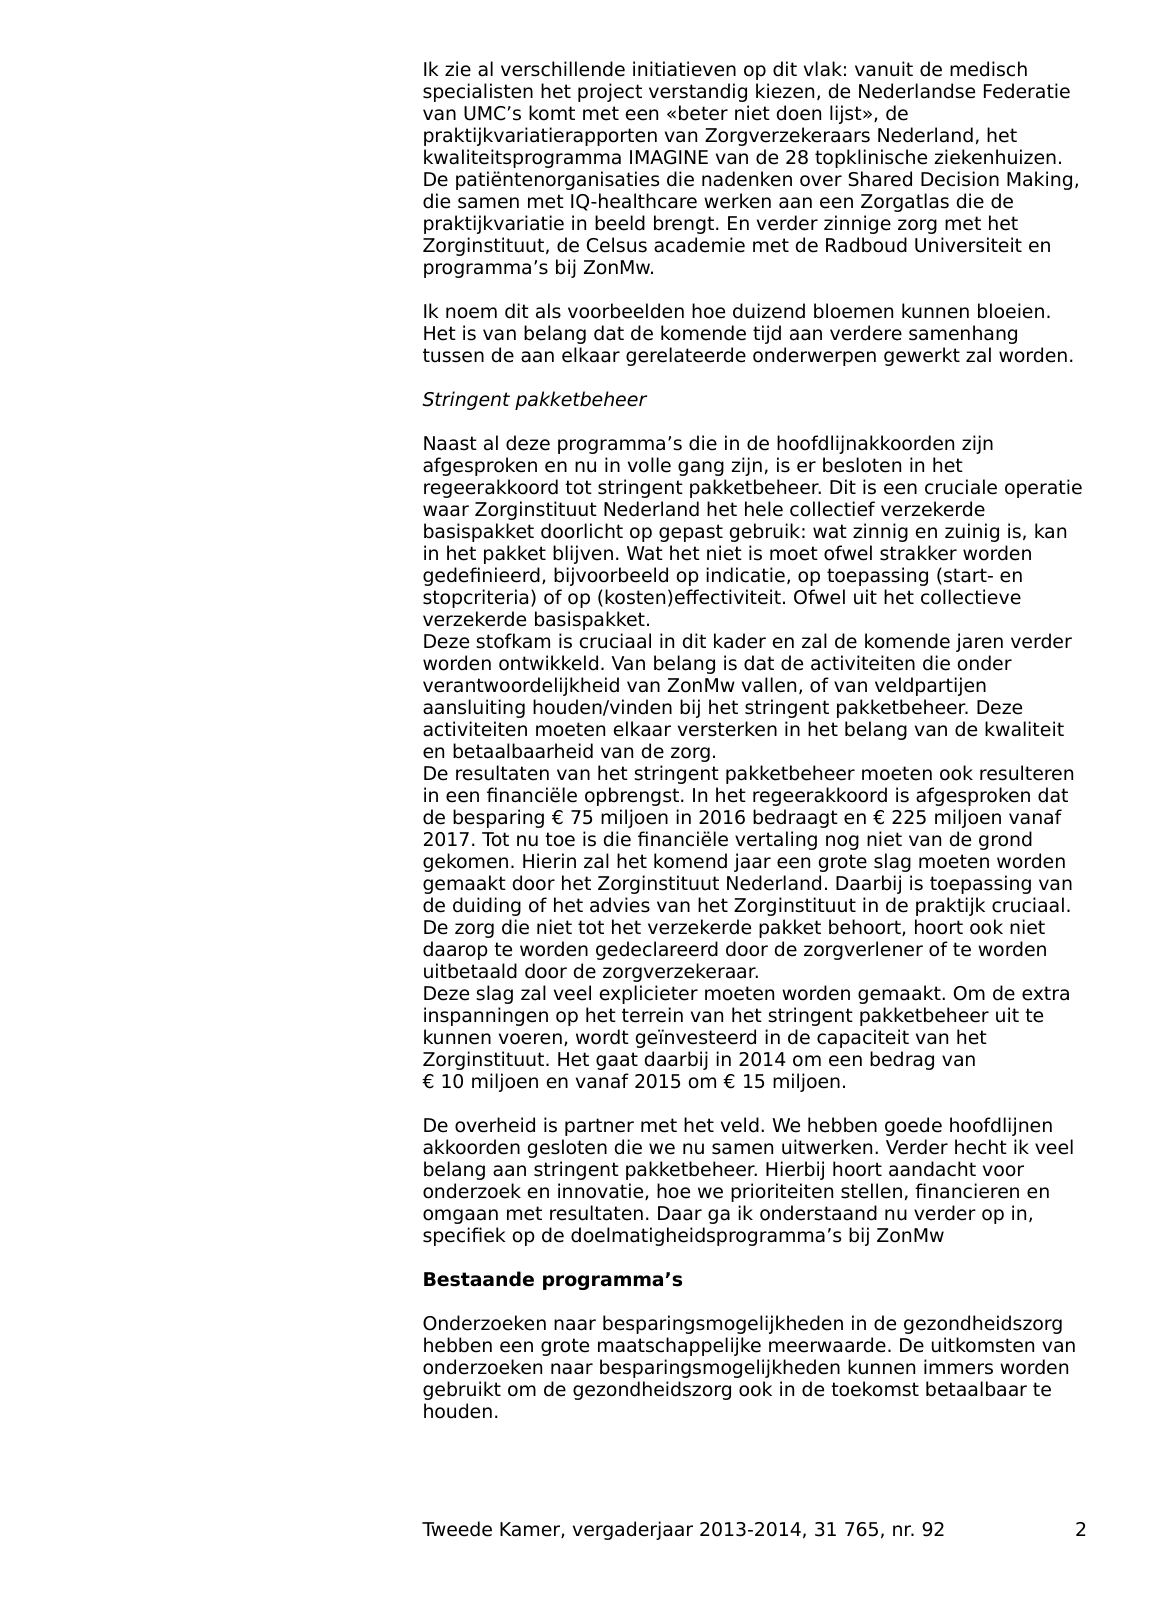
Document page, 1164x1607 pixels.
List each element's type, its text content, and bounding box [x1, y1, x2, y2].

text De overheid is partner met het veld. We hebben goede hoofdlijnen akkoorden gesloten die we nu samen uitwerken. Verder hecht ik veel belang aan stringent pakketbeheer. Hierbij hoort aandacht voor onderzoek en innovatie, hoe we prioriteiten stellen, financieren en omgaan met resultaten. Daar ga ik onderstaand nu verder op in, specifiek op de doelmatigheidsprogramma’s bij ZonMw [422, 1115, 1087, 1247]
text Ik zie al verschillende initiatieven op dit vlak: vanuit de medisch specialisten het project verstandig kiezen, de Nederlandse Federatie van UMC’s komt met een «beter niet doen lijst», de praktijkvariatierapporten van Zorgverzekeraars Nederland, het kwaliteitsprogramma IMAGINE van de 28 topklinische ziekenhuizen. [422, 59, 1087, 169]
text Onderzoeken naar besparingsmogelijkheden in de gezondheidszorg hebben een grote maatschappelijke meerwaarde. De uitkomsten van onderzoeken naar besparingsmogelijkheden kunnen immers worden gebruikt om de gezondheidszorg ook in de toekomst betaalbaar te houden. [422, 1313, 1087, 1423]
text Naast al deze programma’s die in de hoofdlijnakkoorden zijn afgesproken en nu in volle gang zijn, is er besloten in het regeerakkoord tot stringent pakketbeheer. Dit is een cruciale operatie waar Zorginstituut Nederland het hele collectief verzekerde basispakket doorlicht op gepast gebruik: wat zinnig en zuinig is, kan in het pakket blijven. Wat het niet is moet ofwel strakker worden gedefinieerd, bijvoorbeeld op indicatie, op toepassing (start- en stopcriteria) of op (kosten)effectiviteit. Ofwel uit het collectieve verzekerde basispakket. [422, 433, 1087, 631]
text Deze stofkam is cruciaal in dit kader en zal de komende jaren verder worden ontwikkeld. Van belang is dat de activiteiten die onder verantwoordelijkheid van ZonMw vallen, of van veldpartijen aansluiting houden/vinden bij het stringent pakketbeheer. Deze activiteiten moeten elkaar versterken in het belang van de kwaliteit en betaalbaarheid van de zorg. [422, 631, 1087, 763]
text Deze slag zal veel explicieter moeten worden gemaakt. Om de extra inspanningen op het terrein van het stringent pakketbeheer uit te kunnen voeren, wordt geïnvesteerd in de capaciteit van het Zorginstituut. Het gaat daarbij in 2014 om een bedrag van € 10 miljoen en vanaf 2015 om € 15 miljoen. [422, 983, 1087, 1093]
text De patiëntenorganisaties die nadenken over Shared Decision Making, die samen met IQ-healthcare werken aan een Zorgatlas die de praktijkvariatie in beeld brengt. En verder zinnige zorg met het Zorginstituut, de Celsus academie met de Radboud Universiteit en programma’s bij ZonMw. [422, 169, 1087, 279]
subtitle Bestaande programma’s [422, 1269, 1087, 1291]
text De resultaten van het stringent pakketbeheer moeten ook resulteren in een financiële opbrengst. In het regeerakkoord is afgesproken dat de besparing € 75 miljoen in 2016 bedraagt en € 225 miljoen vanaf 2017. Tot nu toe is die financiële vertaling nog niet van de grond gekomen. Hierin zal het komend jaar een grote slag moeten worden gemaakt door het Zorginstituut Nederland. Daarbij is toepassing van de duiding of het advies van het Zorginstituut in de praktijk cruciaal. De zorg die niet tot het verzekerde pakket behoort, hoort ook niet daarop te worden gedeclareerd door de zorgverlener of te worden uitbetaald door de zorgverzekeraar. [422, 763, 1087, 983]
text Ik noem dit als voorbeelden hoe duizend bloemen kunnen bloeien. Het is van belang dat de komende tijd aan verdere samenhang tussen de aan elkaar gerelateerde onderwerpen gewerkt zal worden. [422, 301, 1087, 367]
subtitle Stringent pakketbeheer [422, 389, 1087, 411]
